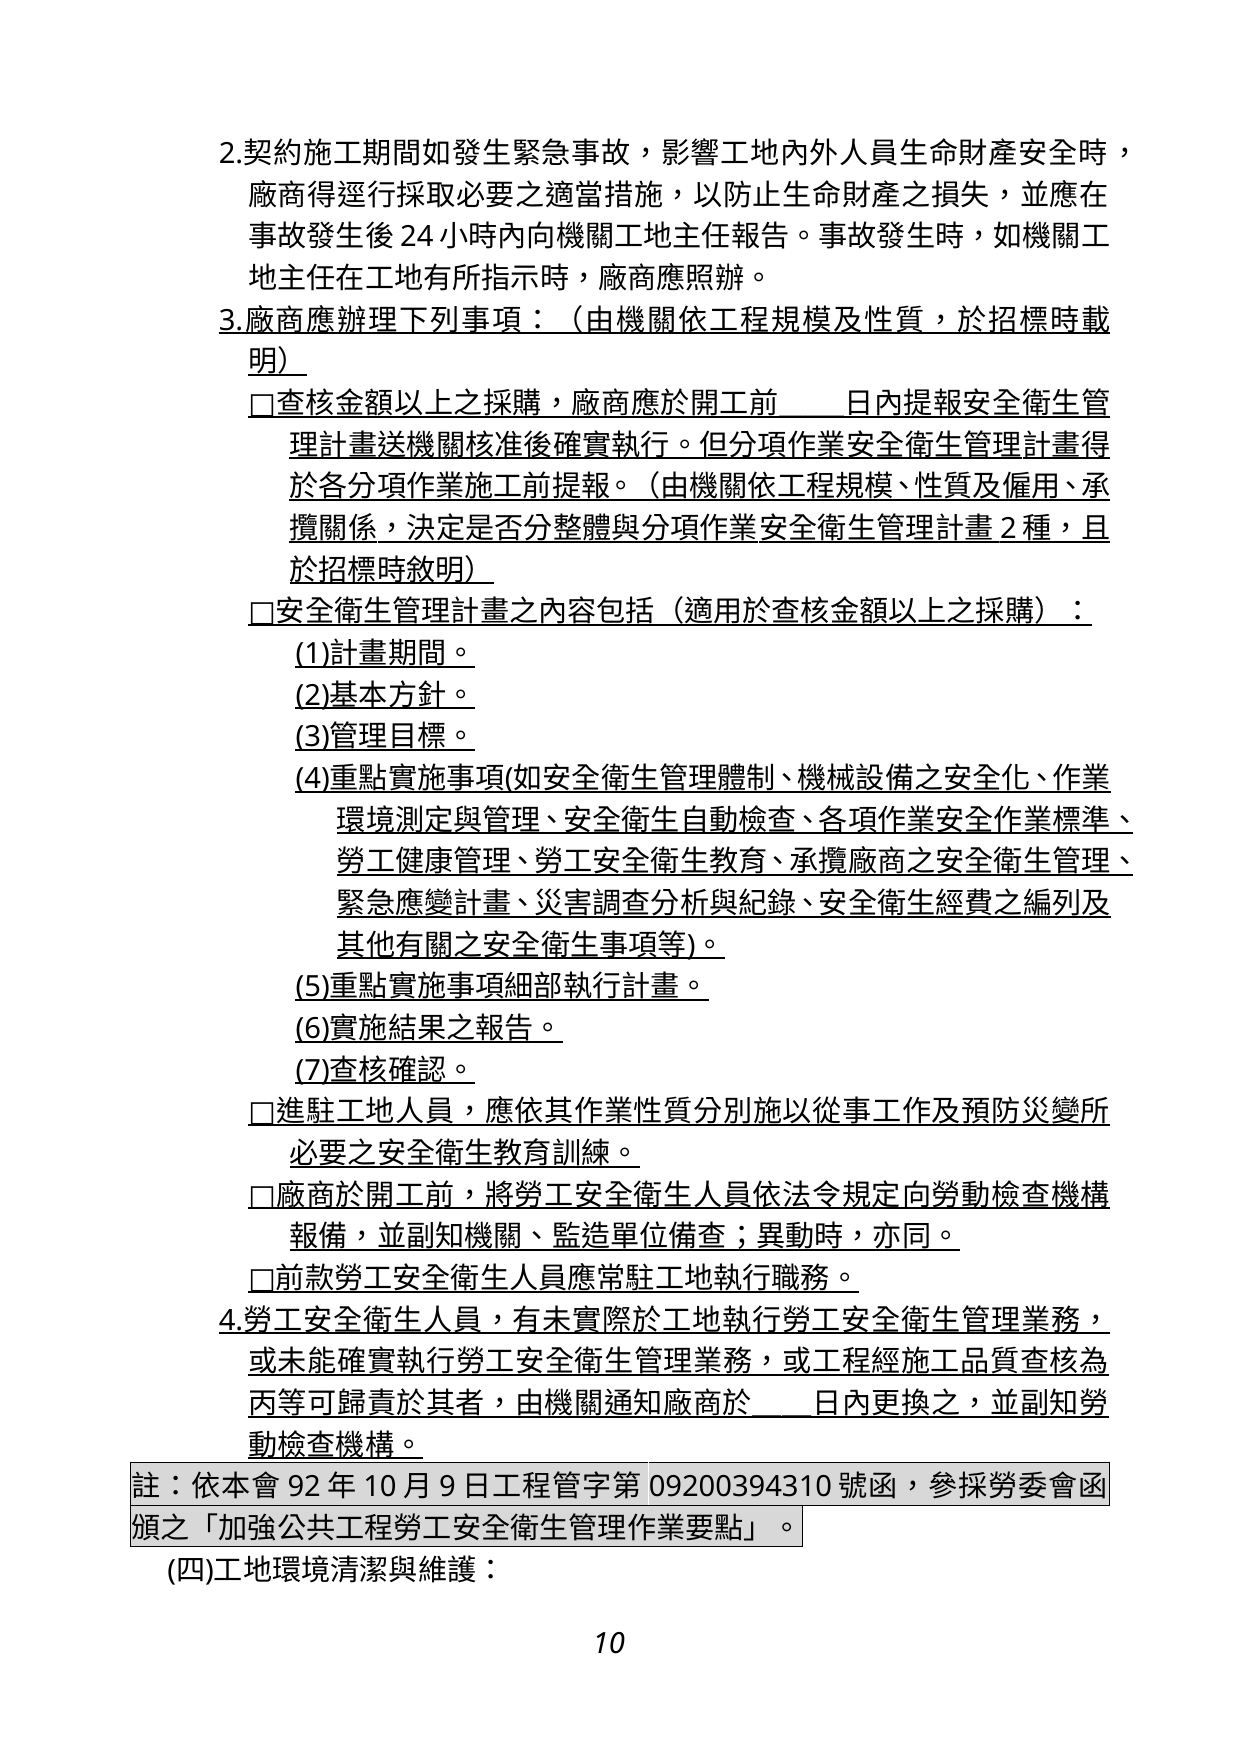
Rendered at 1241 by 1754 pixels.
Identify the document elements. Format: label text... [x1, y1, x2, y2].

text 註：依本會92年10月9日工程管字第09200394310號函，參採勞委會函 [131, 1463, 1109, 1505]
text (4)重點實施事項(如安全衛生管理體制、機械設備之安全化、作業環境測定與管理、安全衛生自動檢查、各項作業安全作業標準、勞工健康管理、勞工安全衛生教育、承攬廠商之安全衛生管理、緊急應變計畫、災害調查分析與紀錄、安全衛生經費之編列及其他有關之安全衛生事項等)。 [295, 755, 1110, 791]
text (6)實施結果之報告。 [295, 1005, 1110, 1047]
text (1)計畫期間。 [295, 630, 1110, 672]
text 頒之「加強公共工程勞工安全衛生管理作業要點」。 [131, 1506, 802, 1546]
text □廠商於開工前，將勞工安全衛生人員依法令規定向勞動檢查機構 [248, 1172, 1110, 1207]
text [803, 1506, 1110, 1547]
text 4.勞工安全衛生人員，有未實際於工地執行勞工安全衛生管理業務， [218, 1297, 1110, 1332]
text 報備，並副知機關、監造單位備查；異動時，亦同。 [248, 1209, 1110, 1255]
text □查核金額以上之採購，廠商應於開工前_____日內提報安全衛生管 [248, 380, 1110, 416]
text □進駐工地人員，應依其作業性質分別施以從事工作及預防災變所 [248, 1088, 1110, 1124]
text (7)查核確認。 [295, 1047, 1110, 1088]
text (四)工地環境清潔與維護： [159, 1547, 1110, 1588]
text (2)基本方針。 [295, 672, 1110, 713]
text 3.廠商應辦理下列事項：（由機關依工程規模及性質，於招標時載 [218, 297, 1110, 332]
text 理計畫送機關核准後確實執行。但分項作業安全衛生管理計畫得於各分項作業施工前提報。（由機關依工程規模、性質及僱用、承攬關係，決定是否分整體與分項作業安全衛生管理計畫2種，且於招標時敘明） [248, 418, 1110, 588]
text (3)管理目標。 [295, 713, 1110, 755]
text □前款勞工安全衛生人員應常駐工地執行職務。 [248, 1255, 1110, 1297]
text 2.契約施工期間如發生緊急事故，影響工地內外人員生命財產安全時，廠商得逕行採取必要之適當措施，以防止生命財產之損失，並應在事故發生後24小時內向機關工地主任報告。事故發生時，如機關工地主任在工地有所指示時，廠商應照辦。 [218, 130, 1110, 297]
text 或未能確實執行勞工安全衛生管理業務，或工程經施工品質查核為丙等可歸責於其者，由機關通知廠商於＿＿日內更換之，並副知勞動檢查機構。 [218, 1333, 1110, 1462]
text (5)重點實施事項細部執行計畫。 [295, 963, 1110, 1005]
text (4)重點實施事項(如安全衛生管理體制、機械設備之安全化、作業環境測定與管理、安全衛生自動檢查、各項作業安全作業標準、勞工健康管理、勞工安全衛生教育、承攬廠商之安全衛生管理、緊急應變計畫、災害調查分析與紀錄、安全衛生經費之編列及其他有關之安全衛生事項等)。 [295, 793, 1110, 963]
text 必要之安全衛生教育訓練。 [248, 1126, 1110, 1172]
text 明） [218, 333, 1110, 380]
text □安全衛生管理計畫之內容包括（適用於查核金額以上之採購）： [248, 588, 1110, 630]
